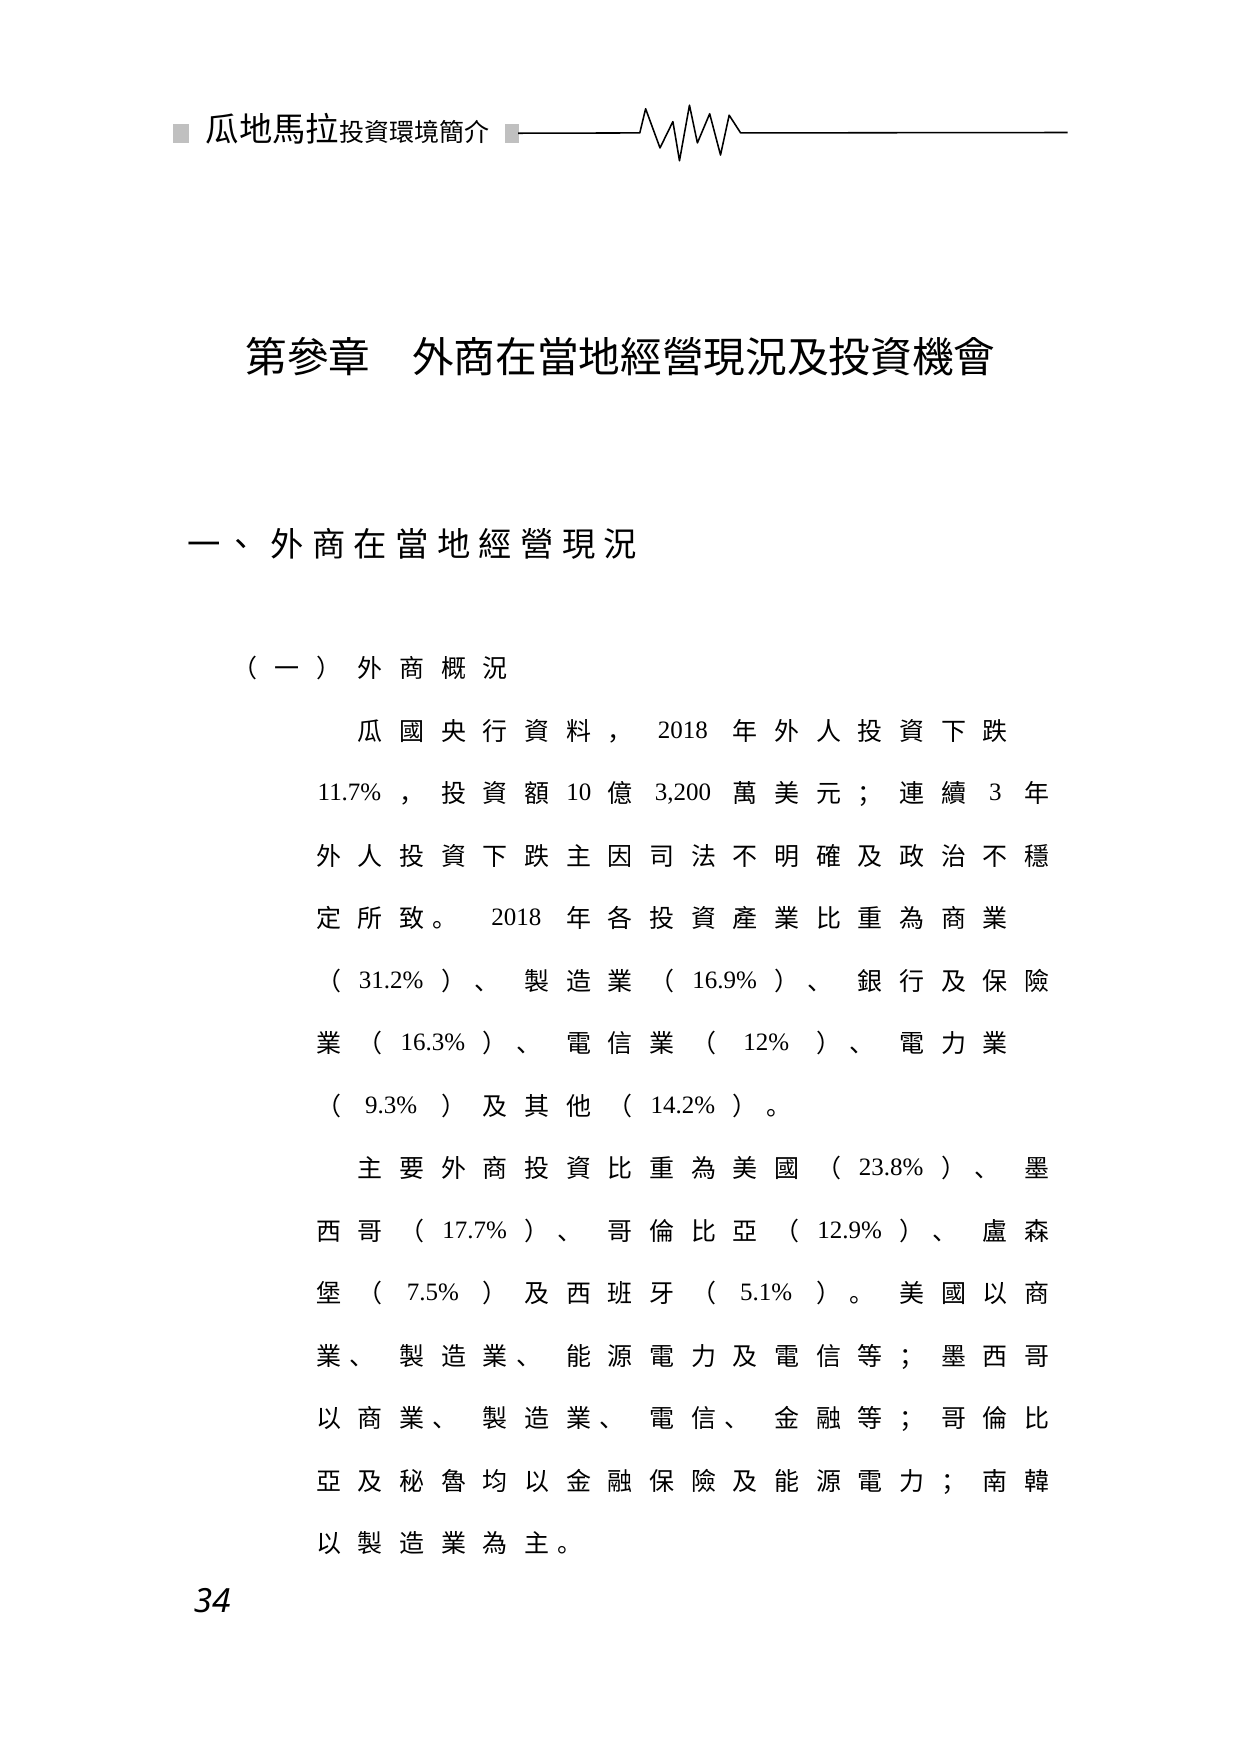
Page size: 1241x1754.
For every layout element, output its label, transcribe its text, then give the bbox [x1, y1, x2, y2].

text 主要外商投資比重為美國（23.8%）、墨西哥（17.7%）、哥倫比亞（12.9%）、盧森堡（7.5%）及西班牙（5.1%）。美國以商業、製造業、能源電力及電信等；墨西哥以商業、製造業、電信、金融等；哥倫比亞及秘魯均以金融保險及能源電力；南韓以製造業為主。 [281, 1125, 1058, 1563]
text 一、外商在當地經營現況 [183, 500, 1058, 563]
text 瓜國央行資料，2018年外人投資下跌11.7%，投資額10億3,200萬美元；連續3年外人投資下跌主因司法不明確及政治不穩定所致。2018年各投資產業比重為商業（31.2%）、製造業（16.9%）、銀行及保險業（16.3%）、電信業（12%）、電力業（9.3%）及其他（14.2%）。 [281, 688, 1058, 1125]
text 第參章 外商在當地經營現況及投資機會 [183, 313, 1058, 375]
text （一）外商概況 [207, 625, 1058, 688]
